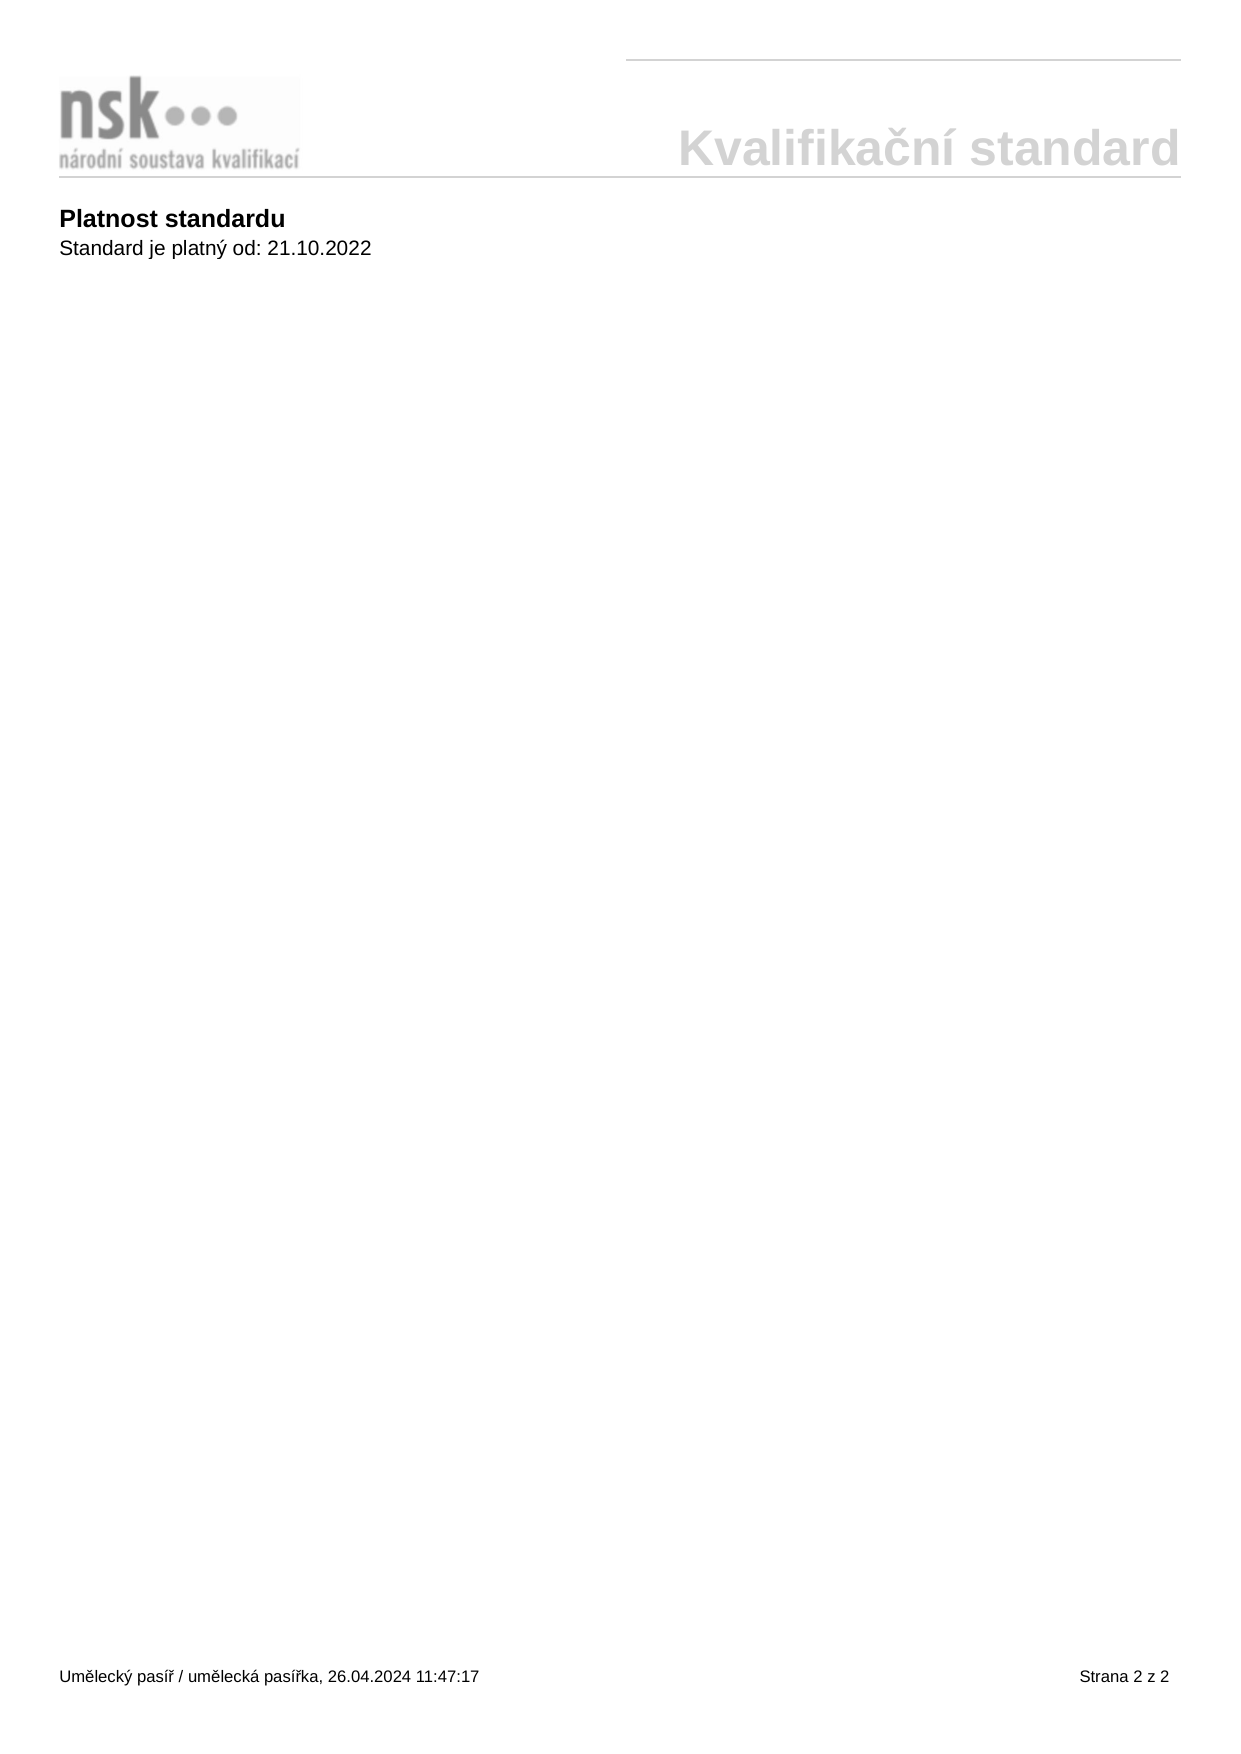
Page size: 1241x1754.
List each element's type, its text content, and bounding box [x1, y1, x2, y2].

table_cell [484, 1159, 620, 1409]
table_cell [620, 1409, 626, 1658]
table_cell [59, 1409, 483, 1658]
table_cell [484, 1409, 620, 1658]
table_cell [626, 859, 862, 1159]
table_cell [484, 859, 620, 1159]
table_cell Umělecký pasíř / umělecká pasířka, 26.04.2024 11:47:17 [59, 1658, 862, 1694]
table_cell [1093, 859, 1169, 1159]
table_cell [862, 859, 1093, 1159]
table_cell [862, 1409, 1093, 1658]
table_cell [620, 259, 626, 559]
table_cell [484, 171, 620, 176]
table_cell [1169, 1658, 1181, 1694]
table_cell [484, 194, 620, 200]
table_cell [59, 859, 483, 1159]
table_cell [484, 559, 620, 859]
table_cell [620, 559, 626, 859]
table_cell Kvalifikační standard [626, 61, 1181, 176]
table_cell [862, 559, 1093, 859]
table_cell [1169, 194, 1181, 200]
table_cell [626, 259, 862, 559]
table_cell [484, 259, 620, 559]
table_cell [59, 1159, 483, 1409]
table_cell [862, 194, 1093, 200]
table_cell Strana 2 z 2 [862, 1658, 1169, 1694]
table_cell [1093, 559, 1169, 859]
table_cell [620, 1159, 626, 1409]
table_cell [59, 178, 1181, 194]
table_cell [862, 259, 1093, 559]
table_cell [59, 259, 483, 559]
table_cell [1169, 259, 1181, 559]
table_cell [1169, 1159, 1181, 1409]
table_cell [626, 1159, 862, 1409]
table_cell [626, 559, 862, 859]
table_cell [1169, 1409, 1181, 1658]
table_cell Platnost standardu [59, 200, 1181, 236]
table_cell [1093, 1409, 1169, 1658]
table_cell [1169, 559, 1181, 859]
table_cell [626, 1409, 862, 1658]
table_cell [621, 59, 626, 170]
table_cell [59, 171, 483, 176]
table_cell [1093, 194, 1169, 200]
table_cell [59, 559, 483, 859]
table_cell [862, 1159, 1093, 1409]
table_cell Standard je platný od: 21.10.2022 [59, 236, 1181, 259]
table_cell [620, 859, 626, 1159]
table_cell [1093, 259, 1169, 559]
table_cell [626, 194, 862, 200]
table_cell [59, 194, 483, 200]
table_cell [1093, 1159, 1169, 1409]
table_cell [1169, 859, 1181, 1159]
picture [58, 59, 621, 171]
